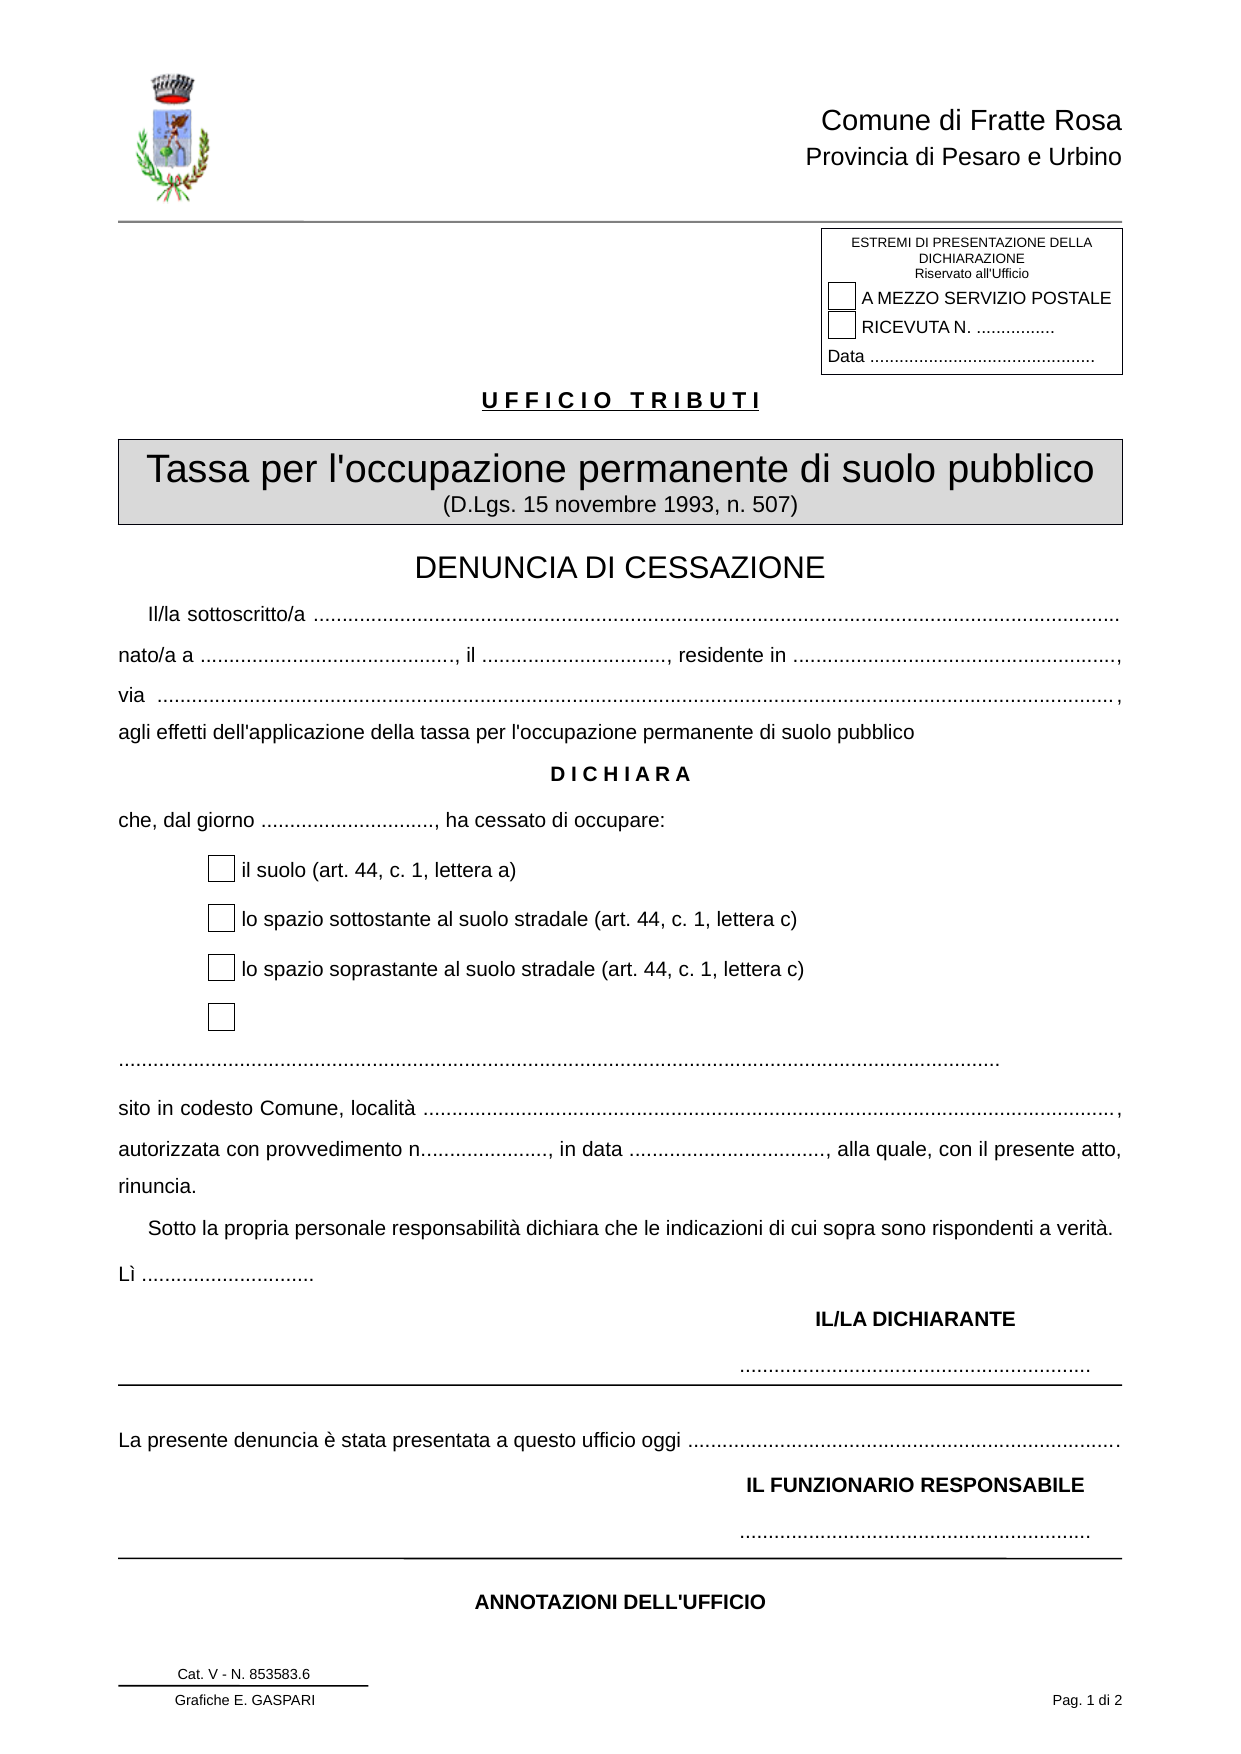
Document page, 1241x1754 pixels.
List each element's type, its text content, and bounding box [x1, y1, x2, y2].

text IL/LA DICHIARANTE [709, 1307, 1122, 1331]
text ......................................................................................................................................................... [118, 1002, 1122, 1071]
subtitle D I C H I A R A [118, 762, 1122, 786]
table_header [118, 228, 821, 374]
text Il/la sottoscritto/a ............................................................................................................................................ nato/a a ............................................, il ................................, residente in ........................................................, via ......................................................................................................................................................................, agli effetti dell'applicazione della tassa per l'occupazione permanente di suolo pubblico [118, 598, 1122, 744]
table_header Tassa per l'occupazione permanente di suolo pubblico (D.Lgs. 15 novembre 1993, n. 507) [119, 440, 1122, 523]
subtitle U F F I C I O T R I B U T I [118, 387, 1122, 413]
text che, dal giorno .............................., ha cessato di occupare: [118, 804, 1122, 833]
text Lì .............................. [118, 1258, 1122, 1287]
subtitle IL FUNZIONARIO RESPONSABILE [709, 1473, 1122, 1497]
text Comune di Fratte Rosa [224, 103, 1122, 137]
text ............................................................. [709, 1349, 1122, 1378]
picture [122, 73, 224, 204]
text ............................................................. [709, 1515, 1122, 1544]
text sito in codesto Comune, località ........................................................................................................................, autorizzata con provvedimento n......................, in data .................................., alla quale, con il presente atto, rinuncia. [118, 1092, 1122, 1197]
text La presente denuncia è stata presentata a questo ufficio oggi ........................................................................... [118, 1424, 1122, 1453]
text lo spazio sottostante al suolo stradale (art. 44, c. 1, lettera c) [118, 903, 1122, 932]
subtitle ANNOTAZIONI DELL'UFFICIO [118, 1590, 1122, 1614]
text Sotto la propria personale responsabilità dichiara che le indicazioni di cui sopra sono rispondenti a verità. [118, 1216, 1122, 1240]
table_header ESTREMI DI PRESENTAZIONE DELLA DICHIARAZIONE Riservato all'Ufficio A MEZZO SERVIZIO POSTALE RICEVUTA N. ................ Data .............................................. [822, 229, 1122, 374]
text Provincia di Pesaro e Urbino [224, 142, 1122, 171]
text lo spazio soprastante al suolo stradale (art. 44, c. 1, lettera c) [118, 953, 1122, 981]
text il suolo (art. 44, c. 1, lettera a) [118, 854, 1122, 883]
subtitle DENUNCIA DI CESSAZIONE [118, 549, 1122, 585]
